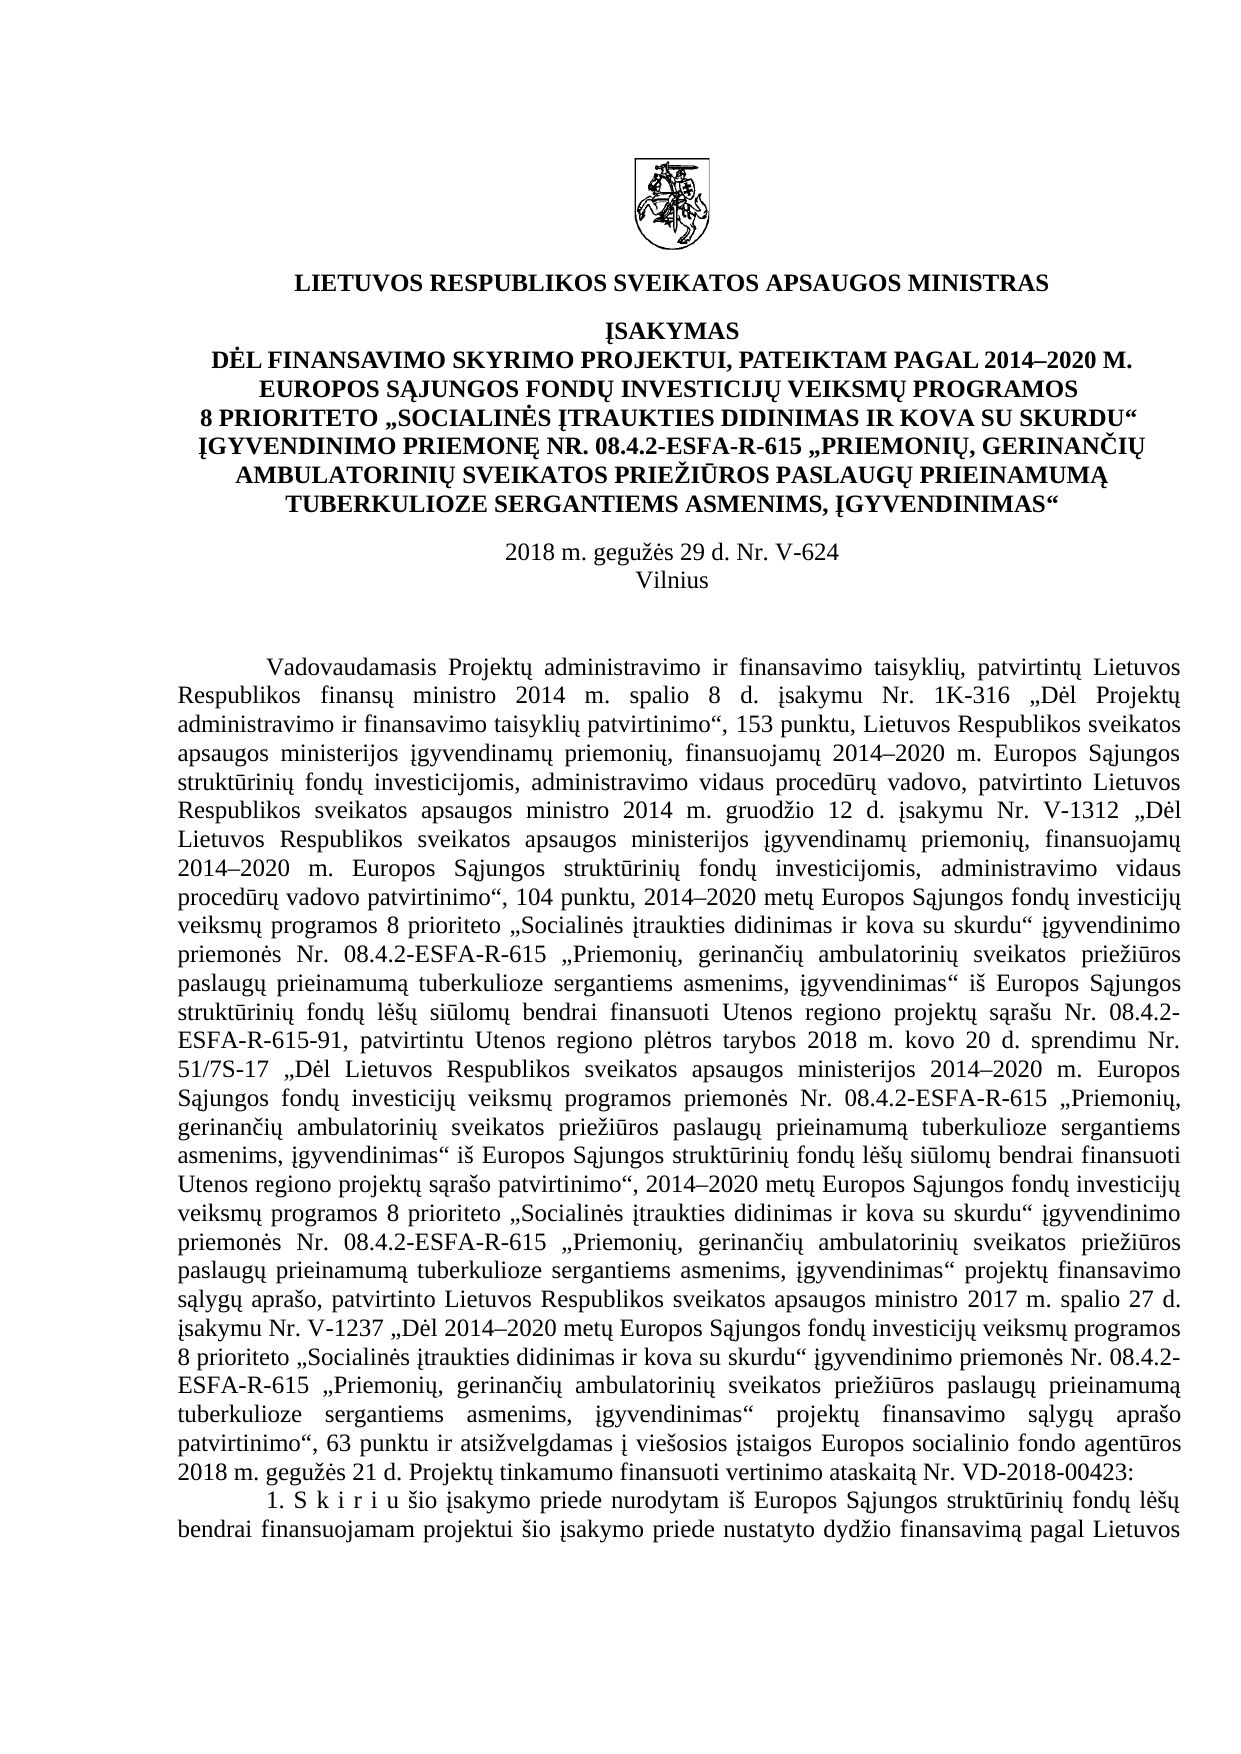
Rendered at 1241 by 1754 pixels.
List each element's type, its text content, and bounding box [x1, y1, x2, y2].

text DĖL FINANSAVIMO SKYRIMO PROJEKTUI, PATEIKTAM PAGAL 2014–2020 M. EUROPOS SĄJUNGOS FONDŲ INVESTICIJŲ VEIKSMŲ PROGRAMOS 8 PRIORITETO „SOCIALINĖS ĮTRAUKTIES DIDINIMAS IR KOVA SU SKURDU“ [177, 345, 1167, 431]
text LIETUVOS RESPUBLIKOS SVEIKATOS APSAUGOS MINISTRAS [177, 268, 1167, 297]
text ĮSAKYMAS [177, 316, 1167, 345]
text Vadovaudamasis Projektų administravimo ir finansavimo taisyklių, patvirtintų Lietuvos Respublikos finansų ministro 2014 m. spalio 8 d. įsakymu Nr. 1K-316 „Dėl Projektų administravimo ir finansavimo taisyklių patvirtinimo“, 153 punktu, Lietuvos Respublikos sveikatos apsaugos ministerijos įgyvendinamų priemonių, finansuojamų 2014–2020 m. Europos Sąjungos struktūrinių fondų investicijomis, administravimo vidaus procedūrų vadovo, patvirtinto Lietuvos Respublikos sveikatos apsaugos ministro 2014 m. gruodžio 12 d. įsakymu Nr. V-1312 „Dėl Lietuvos Respublikos sveikatos apsaugos ministerijos įgyvendinamų priemonių, finansuojamų 2014–2020 m. Europos Sąjungos struktūrinių fondų investicijomis, administravimo vidaus procedūrų vadovo patvirtinimo“, 104 punktu, 2014–2020 metų Europos Sąjungos fondų investicijų veiksmų programos 8 prioriteto „Socialinės įtraukties didinimas ir kova su skurdu“ įgyvendinimo priemonės Nr. 08.4.2-ESFA-R-615 „Priemonių, gerinančių ambulatorinių sveikatos priežiūros paslaugų prieinamumą tuberkulioze sergantiems asmenims, įgyvendinimas“ iš Europos Sąjungos struktūrinių fondų lėšų siūlomų bendrai finansuoti Utenos regiono projektų sąrašu Nr. 08.4.2-ESFA-R-615-91, patvirtintu Utenos regiono plėtros tarybos 2018 m. kovo 20 d. sprendimu Nr. 51/7S-17 „Dėl Lietuvos Respublikos sveikatos apsaugos ministerijos 2014–2020 m. Europos Sąjungos fondų investicijų veiksmų programos priemonės Nr. 08.4.2-ESFA-R-615 „Priemonių, gerinančių ambulatorinių sveikatos priežiūros paslaugų prieinamumą tuberkulioze sergantiems asmenims, įgyvendinimas“ iš Europos Sąjungos struktūrinių fondų lėšų siūlomų bendrai finansuoti Utenos regiono projektų sąrašo patvirtinimo“, 2014–2020 metų Europos Sąjungos fondų investicijų veiksmų programos 8 prioriteto „Socialinės įtraukties didinimas ir kova su skurdu“ įgyvendinimo priemonės Nr. 08.4.2-ESFA-R-615 „Priemonių, gerinančių ambulatorinių sveikatos priežiūros paslaugų prieinamumą tuberkulioze sergantiems asmenims, įgyvendinimas“ projektų finansavimo sąlygų aprašo, patvirtinto Lietuvos Respublikos sveikatos apsaugos ministro 2017 m. spalio 27 d. įsakymu Nr. V-1237 „Dėl 2014–2020 metų Europos Sąjungos fondų investicijų veiksmų programos 8 prioriteto „Socialinės įtraukties didinimas ir kova su skurdu“ įgyvendinimo priemonės Nr. 08.4.2-ESFA-R-615 „Priemonių, gerinančių ambulatorinių sveikatos priežiūros paslaugų prieinamumą tuberkulioze sergantiems asmenims, įgyvendinimas“ projektų finansavimo sąlygų aprašo patvirtinimo“, 63 punktu ir atsižvelgdamas į viešosios įstaigos Europos socialinio fondo agentūros 2018 m. gegužės 21 d. Projektų tinkamumo finansuoti vertinimo ataskaitą Nr. VD-2018-00423: [177, 652, 1181, 1486]
text Vilnius [177, 566, 1167, 594]
text 2018 m. gegužės 29 d. Nr. V-624 [177, 537, 1167, 566]
text 1. S k i r i u šio įsakymo priede nurodytam iš Europos Sąjungos struktūrinių fondų lėšų bendrai finansuojamam projektui šio įsakymo priede nustatyto dydžio finansavimą pagal Lietuvos [177, 1486, 1181, 1543]
text ĮGYVENDINIMO PRIEMONĘ NR. 08.4.2-ESFA-R-615 „PRIEMONIŲ, GERINANČIŲ AMBULATORINIŲ SVEIKATOS PRIEŽIŪROS PASLAUGŲ PRIEINAMUMĄ TUBERKULIOZE SERGANTIEMS ASMENIMS, ĮGYVENDINIMAS“ [177, 431, 1167, 518]
